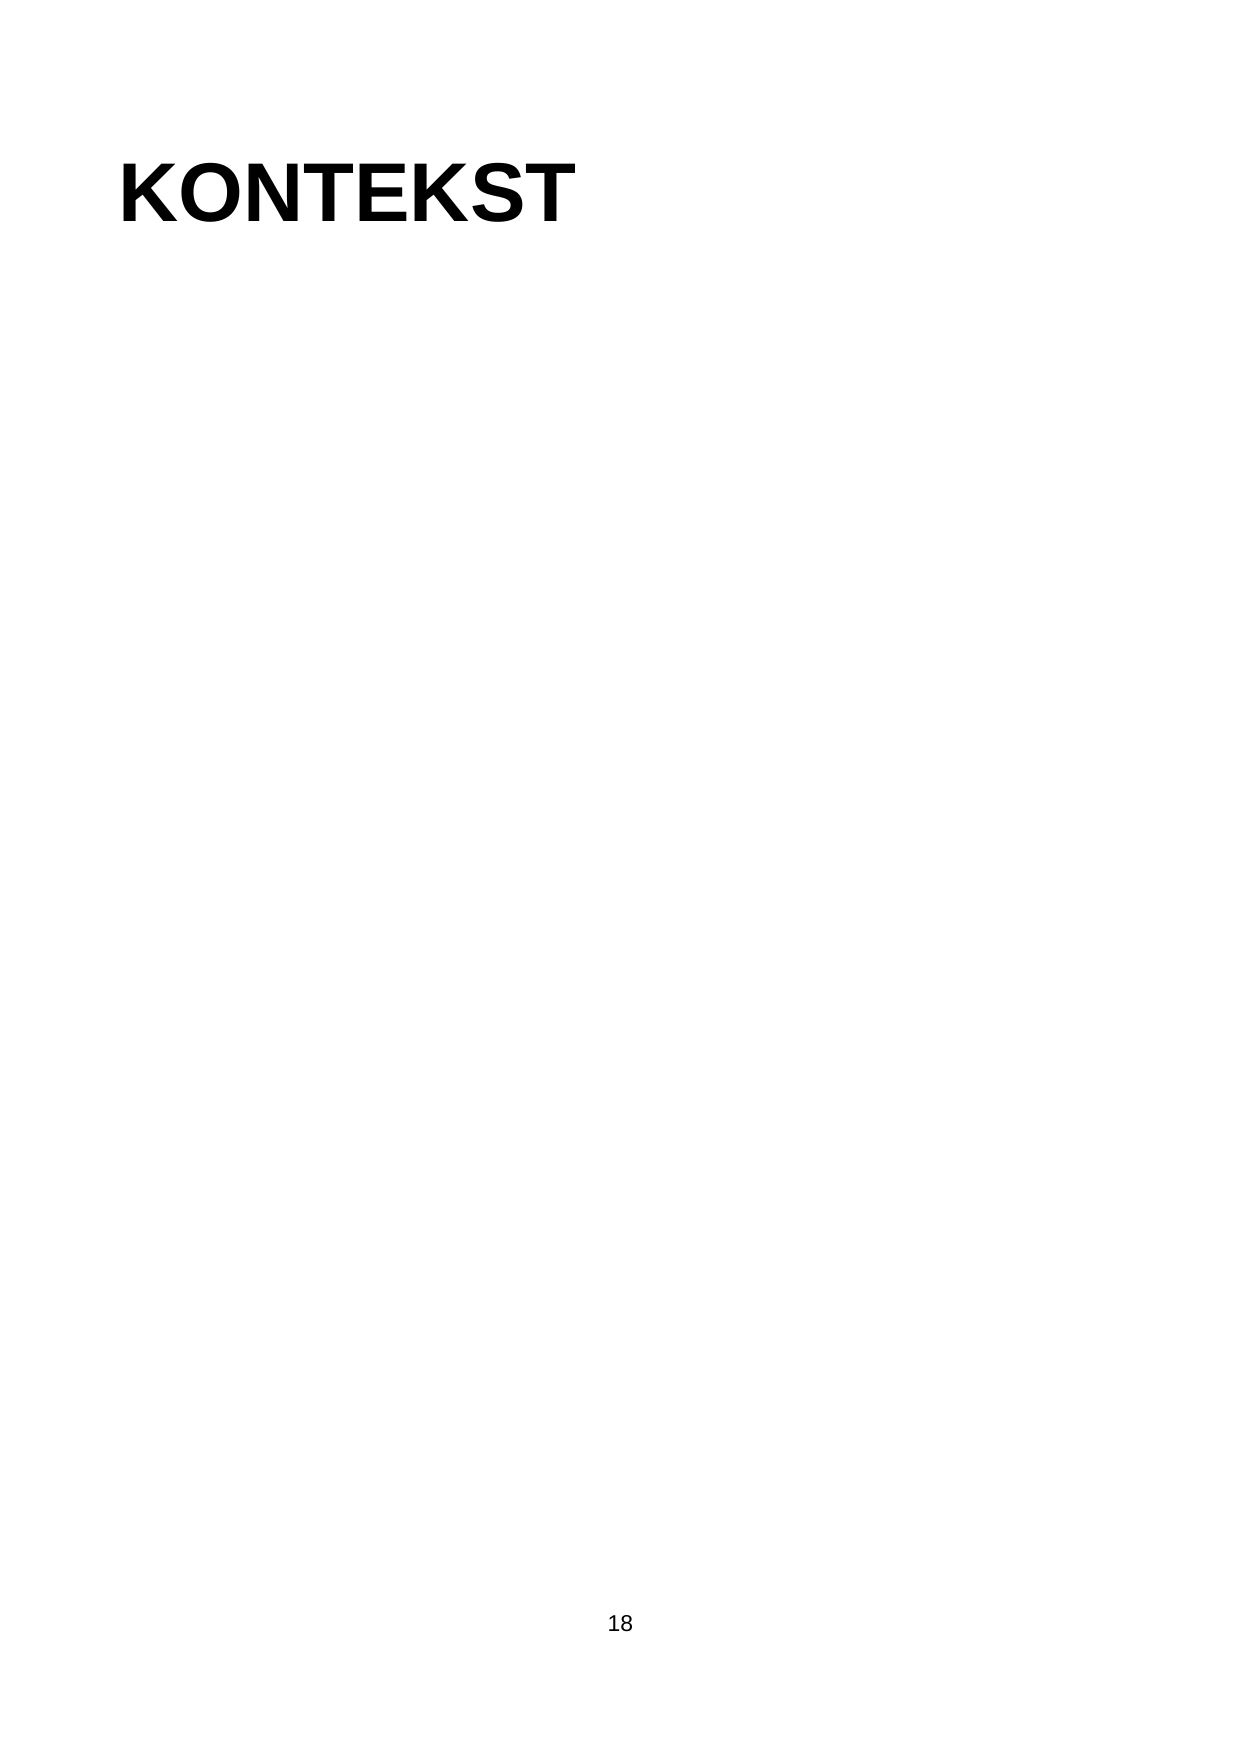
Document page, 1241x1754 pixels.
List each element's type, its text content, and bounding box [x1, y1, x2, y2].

text KONTEKST [118, 143, 1122, 239]
